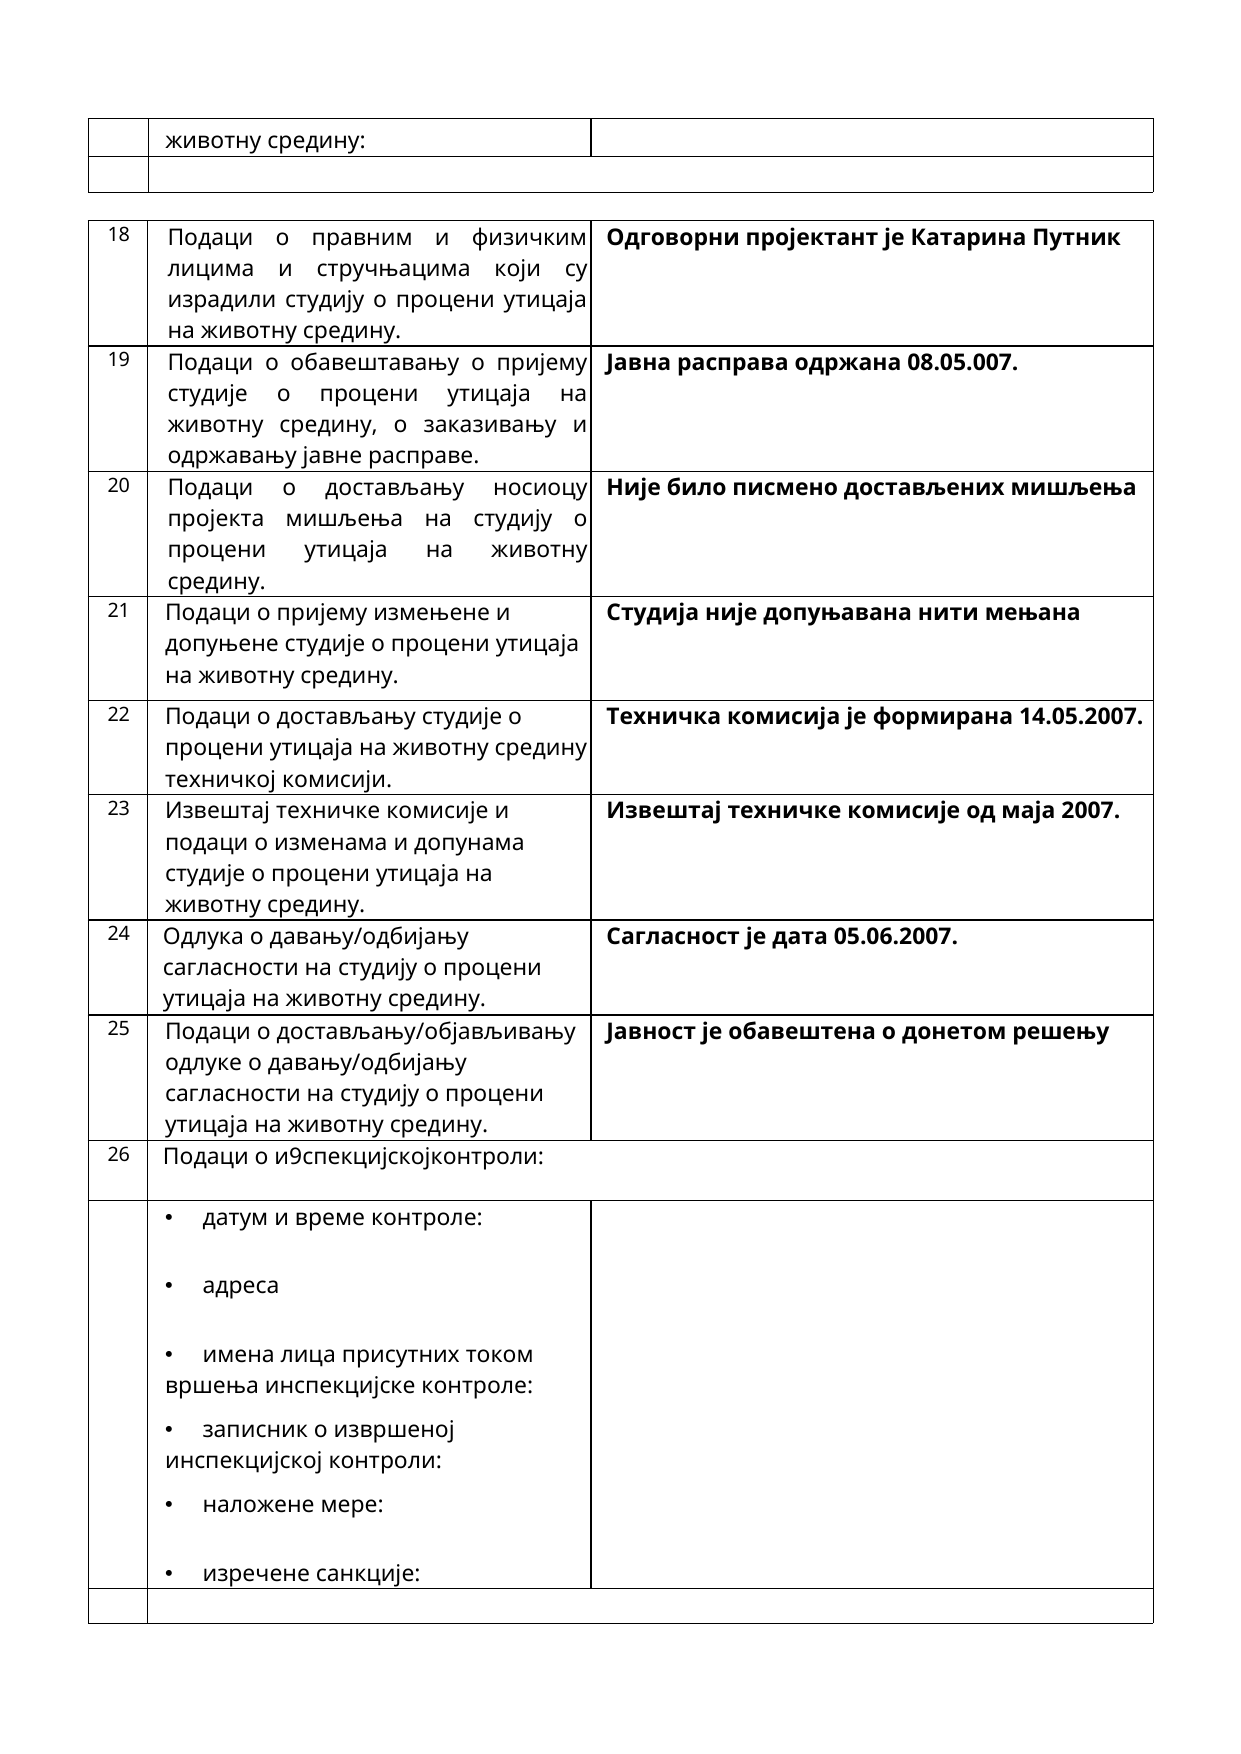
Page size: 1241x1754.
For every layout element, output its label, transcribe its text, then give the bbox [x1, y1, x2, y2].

table_cell 23 [89, 795, 147, 919]
table_cell Техничка комисија је формирана 14.05.2007. [592, 701, 1153, 794]
table_cell датум и време контроле: адреса имена лица присутних током вршења инспекцијске контроле: записник о извршеној инспекцијској контроли: наложене мере: изречене санкције: [148, 1201, 590, 1588]
table_cell [89, 119, 148, 156]
table_cell [148, 1589, 1153, 1623]
table_cell [89, 1201, 147, 1588]
table_cell Подаци о достављању студије о процени утицаја на животну средину техничкој комисији. [148, 701, 590, 794]
table_header Одговорни пројектант је Катарина Путник [592, 221, 1153, 345]
table_cell Јавна расправа одржана 08.05.007. [592, 347, 1153, 471]
table_cell [592, 1201, 1153, 1588]
table_cell [149, 157, 1153, 192]
table_cell 22 [89, 701, 147, 794]
table_cell 20 [89, 472, 147, 596]
table_cell Подаци о и9спекцијскојконтроли: [148, 1141, 1153, 1200]
table_cell Јавност је обавештена о донетом решењу [592, 1016, 1153, 1140]
table_cell 25 [89, 1016, 147, 1140]
table_cell [89, 1589, 147, 1623]
table_header Подаци о правним и физичким лицима и стручњацима који су израдили студију о процени утицаја на животну средину. [148, 221, 590, 345]
table_cell 19 [89, 347, 147, 471]
table_cell 24 [89, 921, 147, 1014]
table_cell Није било писмено достављених мишљења [592, 472, 1153, 596]
table_cell Подаци о пријему измењене и допуњене студије о процени утицаја на животну средину. [148, 597, 590, 700]
table_cell Подаци о достављању носиоцу пројекта мишљења на студију о процени утицаја на животну средину. [148, 472, 590, 596]
table_cell Сагласност је дата 05.06.2007. [592, 921, 1153, 1014]
table_cell Извештај техничке комисије од маја 2007. [592, 795, 1153, 919]
table_cell [89, 157, 148, 192]
table_cell Извештај техничке комисије и подаци о изменама и допунама студије о процени утицаја на животну средину. [148, 795, 590, 919]
table_cell Подаци о достављању/објављивању одлуке о давању/одбијању сагласности на студију о процени утицаја на животну средину. [148, 1016, 590, 1140]
table_cell животну средину: [149, 119, 590, 156]
table_cell 26 [89, 1141, 147, 1200]
table_cell Подаци о обавештавању о пријему студије о процени утицаја на животну средину, о заказивању и одржавању јавне расправе. [148, 347, 590, 471]
table_cell Одлука о давању/одбијању сагласности на студију о процени утицаја на животну средину. [148, 921, 590, 1014]
table_cell [592, 119, 1153, 156]
table_cell Студија није допуњавана нити мењана [592, 597, 1153, 700]
table_header 18 [89, 221, 147, 345]
table_cell 21 [89, 597, 147, 700]
